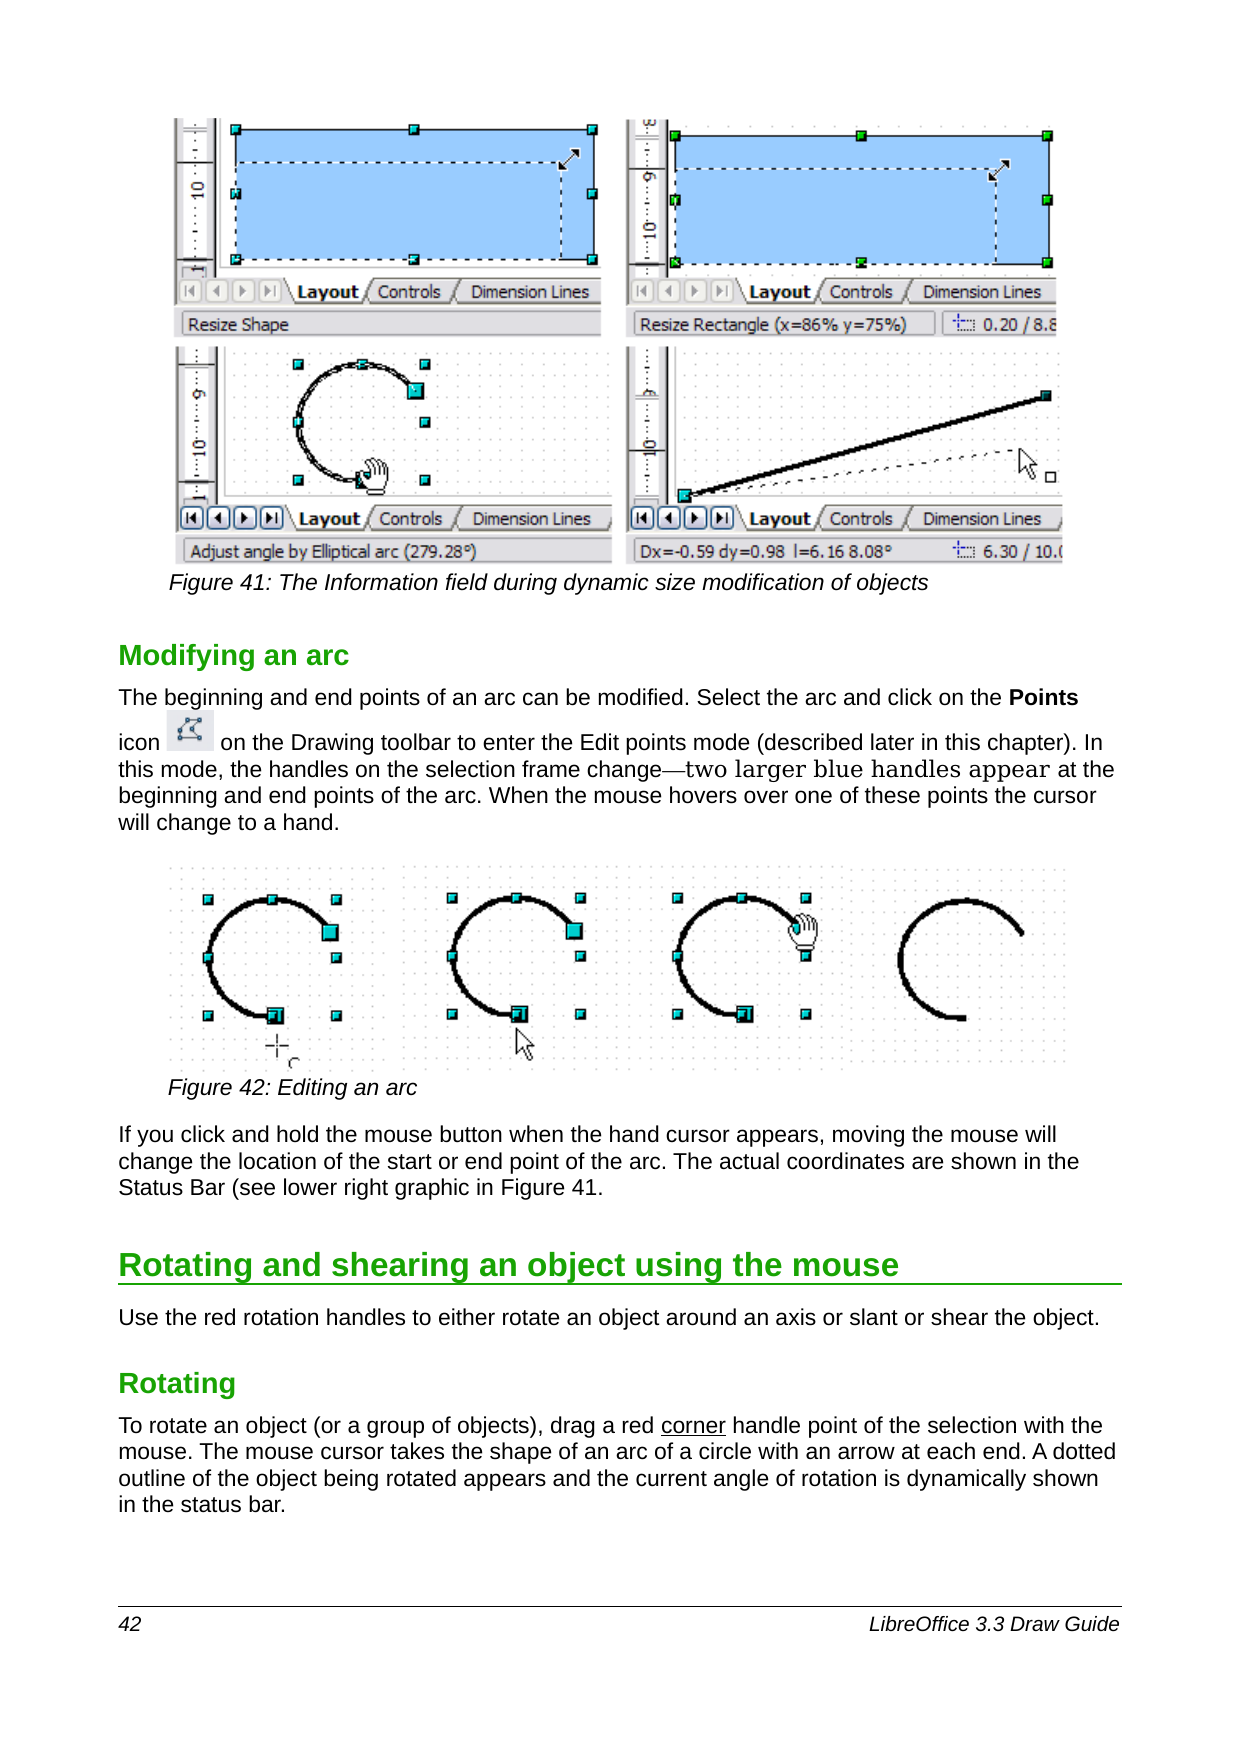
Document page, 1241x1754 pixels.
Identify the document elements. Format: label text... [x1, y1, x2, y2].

text To rotate an object (or a group of objects), drag a red corner handle point of the selection with the mouse. The mouse cursor takes the shape of an arc of a circle with an arrow at each end. A dotted outline of the object being rotated appears and the current angle of rotation is dynamically shown in the status bar. [118, 1412, 1122, 1517]
text The beginning and end points of an arc can be modified. Select the arc and click on the Points icon on the Drawing toolbar to enter the Edit points mode (described later in this chapter). In this mode, the handles on the selection frame change—two larger blue handles appear at the beginning and end points of the arc. When the mouse hovers over one of these points the cursor will change to a hand. [118, 683, 1122, 835]
picture [167, 860, 1073, 1075]
subtitle Rotating and shearing an object using the mouse [118, 1245, 1122, 1283]
subtitle Modifying an arc [118, 638, 1122, 671]
subtitle Rotating [118, 1366, 1122, 1399]
text If you click and hold the mouse button when the hand cursor appears, moving the mouse will change the location of the start or end point of the arc. The actual coordinates are shown in the Status Bar (see lower right graphic in Figure 41. [118, 1121, 1122, 1200]
picture [166, 710, 214, 751]
text Use the red rotation handles to either rotate an object around an axis or slant or shear the object. [118, 1304, 1122, 1330]
text Figure 41: The Information field during dynamic size modification of objects [168, 569, 1072, 595]
picture [168, 118, 1072, 569]
text Figure 42: Editing an arc [168, 1075, 1072, 1101]
